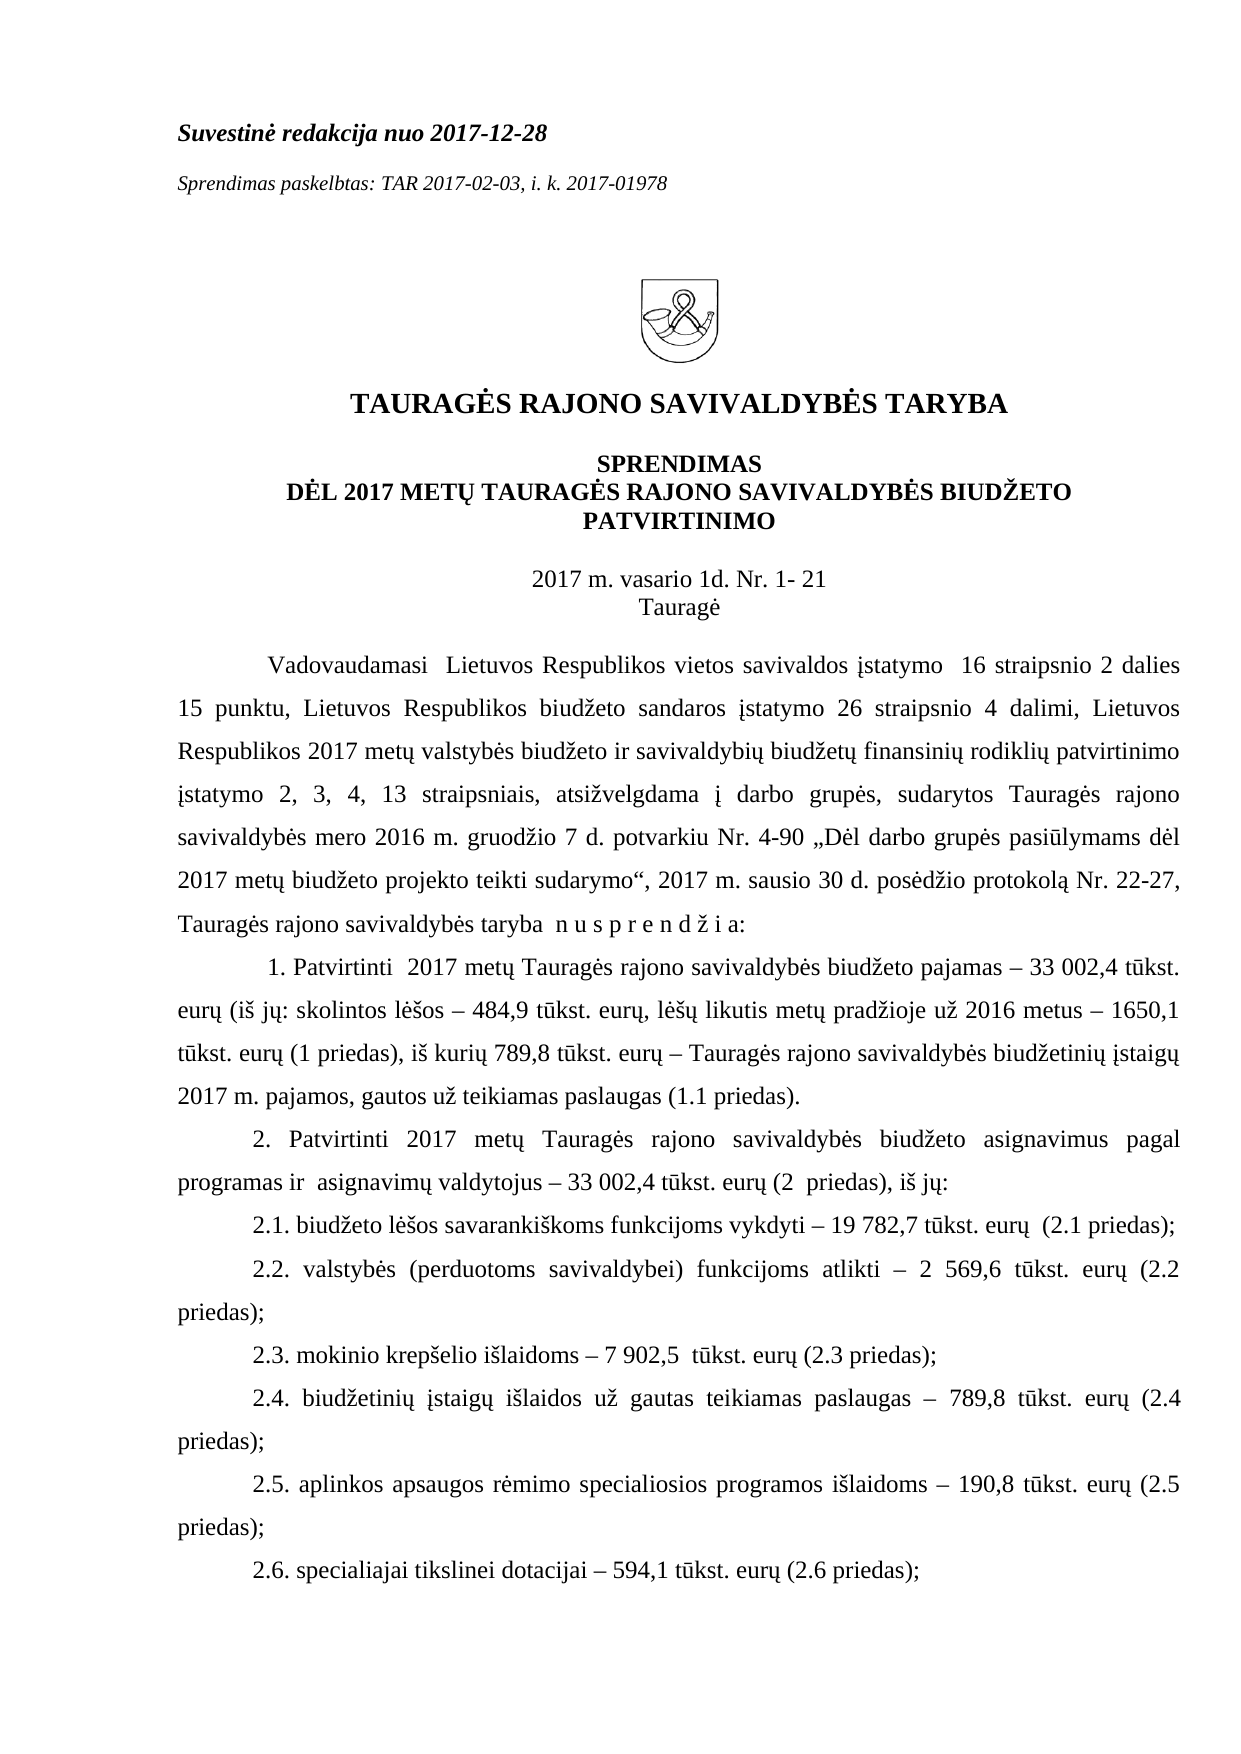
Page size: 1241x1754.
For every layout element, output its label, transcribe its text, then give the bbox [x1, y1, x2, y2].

text Vadovaudamasi Lietuvos Respublikos vietos savivaldos įstatymo 16 straipsnio 2 dalies 15 punktu, Lietuvos Respublikos biudžeto sandaros įstatymo 26 straipsnio 4 dalimi, Lietuvos Respublikos 2017 metų valstybės biudžeto ir savivaldybių biudžetų finansinių rodiklių patvirtinimo įstatymo 2, 3, 4, 13 straipsniais, atsižvelgdama į darbo grupės, sudarytos Tauragės rajono savivaldybės mero 2016 m. gruodžio 7 d. potvarkiu Nr. 4-90 „Dėl darbo grupės pasiūlymams dėl 2017 metų biudžeto projekto teikti sudarymo“, 2017 m. sausio 30 d. posėdžio protokolą Nr. 22-27, Tauragės rajono savivaldybės taryba n u s p r e n d ž i a: [177, 650, 1181, 937]
text Sprendimas paskelbtas: TAR 2017-02-03, i. k. 2017-01978 [177, 171, 1181, 195]
text 2017 m. vasario 1d. Nr. 1- 21 [177, 564, 1181, 592]
text 2.3. mokinio krepšelio išlaidoms – 7 902,5 tūkst. eurų (2.3 priedas); [177, 1340, 1181, 1369]
text 2.2. valstybės (perduotoms savivaldybei) funkcijoms atlikti – 2 569,6 tūkst. eurų (2.2 priedas); [177, 1254, 1181, 1326]
text 1. Patvirtinti 2017 metų Tauragės rajono savivaldybės biudžeto pajamas – 33 002,4 tūkst. eurų (iš jų: skolintos lėšos – 484,9 tūkst. eurų, lėšų likutis metų pradžioje už 2016 metus – 1650,1 tūkst. eurų (1 priedas), iš kurių 789,8 tūkst. eurų – Tauragės rajono savivaldybės biudžetinių įstaigų 2017 m. pajamos, gautos už teikiamas paslaugas (1.1 priedas). [177, 952, 1181, 1110]
text Suvestinė redakcija nuo 2017-12-28 [177, 118, 1181, 147]
text Dėl 2017 metų Tauragės rajono savivaldybės biudžeto [177, 477, 1181, 506]
text TAURAGĖS RAJONO SAVIVALDYBĖS TARYBA [177, 386, 1181, 420]
text 2.5. aplinkos apsaugos rėmimo specialiosios programos išlaidoms – 190,8 tūkst. eurų (2.5 priedas); [177, 1469, 1181, 1541]
text PAtvirtinimo [177, 506, 1181, 535]
text 2.1. biudžeto lėšos savarankiškoms funkcijoms vykdyti – 19 782,7 tūkst. eurų (2.1 priedas); [177, 1211, 1181, 1239]
text Tauragė [177, 592, 1181, 621]
text sprendimas [177, 449, 1181, 477]
text 2.4. biudžetinių įstaigų išlaidos už gautas teikiamas paslaugas – 789,8 tūkst. eurų (2.4 priedas); [177, 1383, 1181, 1455]
text 2. Patvirtinti 2017 metų Tauragės rajono savivaldybės biudžeto asignavimus pagal programas ir asignavimų valdytojus – 33 002,4 tūkst. eurų (2 priedas), iš jų: [177, 1124, 1181, 1196]
text 2.6. specialiajai tikslinei dotacijai – 594,1 tūkst. eurų (2.6 priedas); [177, 1556, 1181, 1584]
